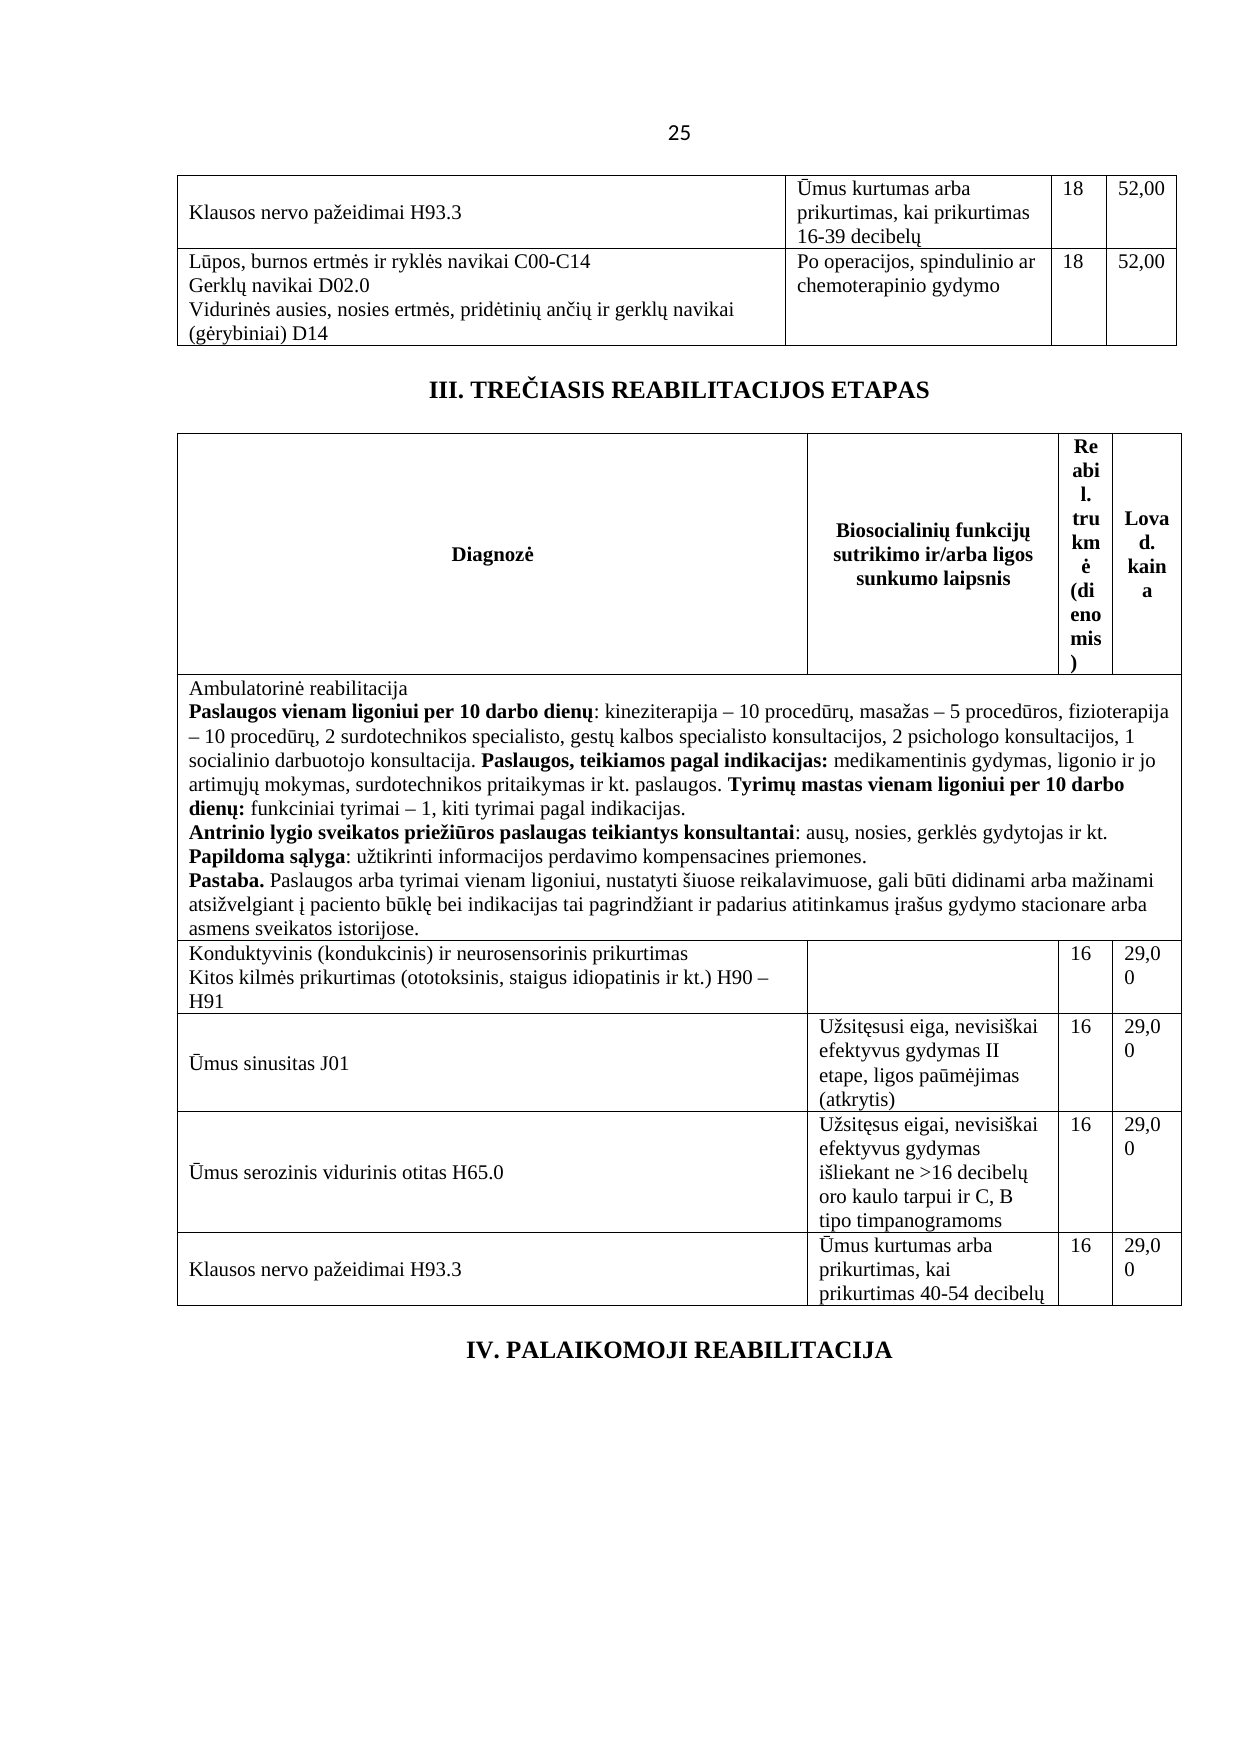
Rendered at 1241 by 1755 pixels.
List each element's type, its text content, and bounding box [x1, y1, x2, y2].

table_cell Lūpos, burnos ertmės ir ryklės navikai C00-C14 Gerklų navikai D02.0 Vidurinės ausies, nosies ertmės, pridėtinių ančių ir gerklų navikai (gėrybiniai) D14 [178, 249, 785, 345]
table_header Reabil. trukmė (dienomis) [1059, 434, 1112, 674]
table_cell 16 [1059, 1233, 1112, 1305]
table_cell Klausos nervo pažeidimai H93.3 [178, 176, 785, 248]
table_cell 29,00 [1113, 1112, 1181, 1232]
table_cell Klausos nervo pažeidimai H93.3 [178, 1233, 807, 1305]
table_cell 18 [1052, 176, 1106, 248]
table_cell 18 [1052, 249, 1106, 345]
table_cell [808, 941, 1058, 1013]
table_header Diagnozė [178, 434, 807, 674]
table_cell Ūmus sinusitas J01 [178, 1014, 807, 1111]
table_cell Užsitęsus eigai, nevisiškai efektyvus gydymas išliekant ne >16 decibelų oro kaulo tarpui ir C, B tipo timpanogramoms [808, 1112, 1058, 1232]
table_cell 29,00 [1113, 941, 1181, 1013]
table_cell 29,00 [1113, 1233, 1181, 1305]
table_cell 16 [1059, 1112, 1112, 1232]
table_cell 52,00 [1107, 249, 1176, 345]
table_header Biosocialinių funkcijų sutrikimo ir/arba ligos sunkumo laipsnis [808, 434, 1058, 674]
table_cell 29,00 [1113, 1014, 1181, 1111]
table_cell Konduktyvinis (kondukcinis) ir neurosensorinis prikurtimas Kitos kilmės prikurtimas (ototoksinis, staigus idiopatinis ir kt.) H90 – H91 [178, 941, 807, 1013]
table_cell Ūmus kurtumas arba prikurtimas, kai prikurtimas 40-54 decibelų [808, 1233, 1058, 1305]
table_cell 16 [1059, 941, 1112, 1013]
table_cell 52,00 [1107, 176, 1176, 248]
text III. TREČIASIS REABILITACIJOS ETAPAS [177, 375, 1181, 404]
table_cell Užsitęsusi eiga, nevisiškai efektyvus gydymas II etape, ligos paūmėjimas (atkrytis) [808, 1014, 1058, 1111]
table_cell Po operacijos, spindulinio ar chemoterapinio gydymo [786, 249, 1051, 345]
table_cell [1177, 248, 1181, 345]
table_cell 16 [1059, 1014, 1112, 1111]
table_cell Ūmus serozinis vidurinis otitas H65.0 [178, 1112, 807, 1232]
table_cell Ambulatorinė reabilitacija Paslaugos vienam ligoniui per 10 darbo dienų: kineziterapija – 10 procedūrų, masažas – 5 procedūros, fizioterapija – 10 procedūrų, 2 surdotechnikos specialisto, gestų kalbos specialisto konsultacijos, 2 psichologo konsultacijos, 1 socialinio darbuotojo konsultacija. Paslaugos, teikiamos pagal indikacijas: medikamentinis gydymas, ligonio ir jo artimųjų mokymas, surdotechnikos pritaikymas ir kt. paslaugos. Tyrimų mastas vienam ligoniui per 10 darbo dienų: funkciniai tyrimai – 1, kiti tyrimai pagal indikacijas. Antrinio lygio sveikatos priežiūros paslaugas teikiantys konsultantai: ausų, nosies, gerklės gydytojas ir kt. Papildoma sąlyga: užtikrinti informacijos perdavimo kompensacines priemones. Pastaba. Paslaugos arba tyrimai vienam ligoniui, nustatyti šiuose reikalavimuose, gali būti didinami arba mažinami atsižvelgiant į paciento būklę bei indikacijas tai pagrindžiant ir padarius atitinkamus įrašus gydymo stacionare arba asmens sveikatos istorijose. [178, 675, 1181, 940]
text IV. PALAIKOMOJI REABILITACIJA [177, 1335, 1181, 1364]
table_cell Ūmus kurtumas arba prikurtimas, kai prikurtimas 16-39 decibelų [786, 176, 1051, 248]
table_header Lovad. kaina [1113, 434, 1181, 674]
table_cell [1177, 175, 1181, 248]
